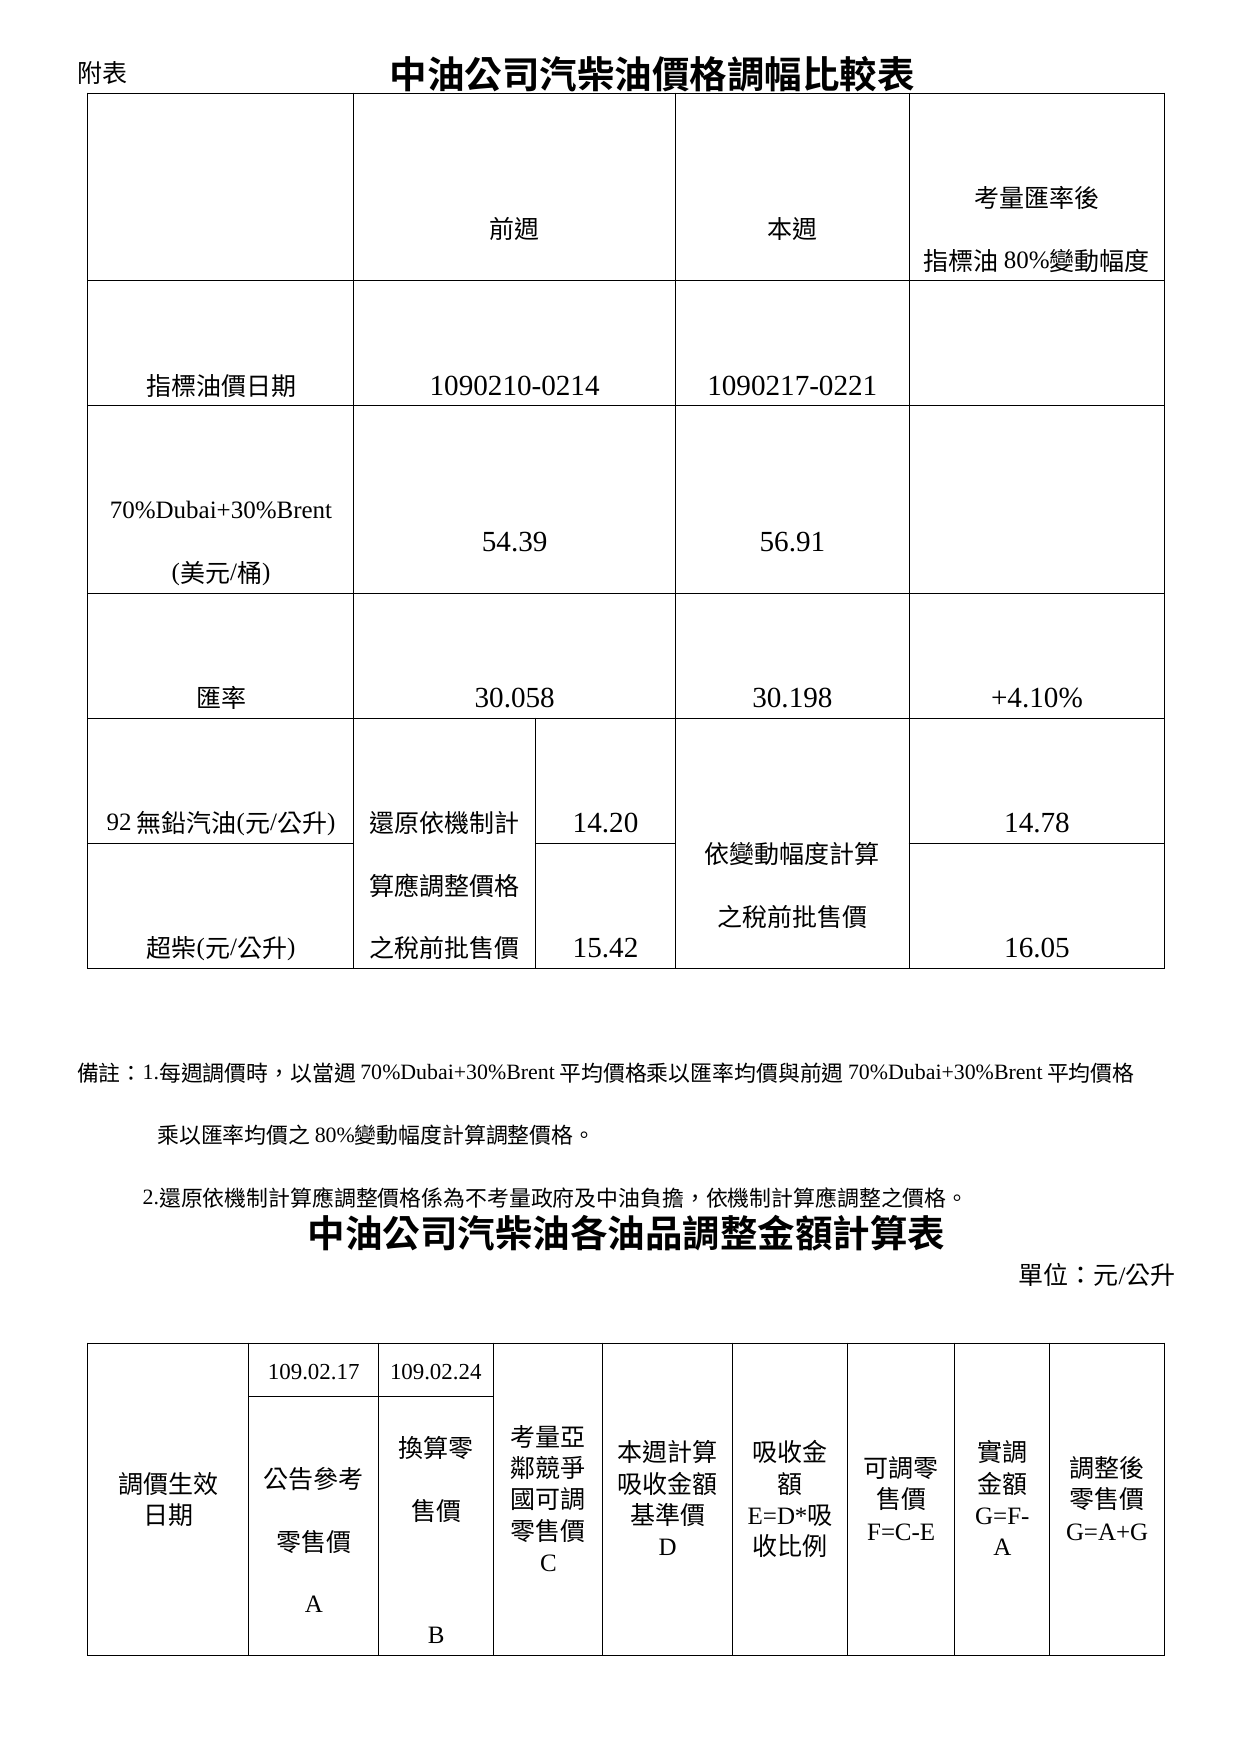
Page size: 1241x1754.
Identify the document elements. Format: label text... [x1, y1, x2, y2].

table_header [88, 94, 353, 280]
table_cell 92無鉛汽油(元/公升) [88, 719, 353, 843]
table_header 吸收金額 E=D*吸收比例 [733, 1344, 847, 1655]
table_cell 30.058 [354, 594, 675, 718]
table_cell 15.42 [536, 844, 675, 968]
text 乘以匯率均價之80%變動幅度計算調整價格。 [157, 1093, 1175, 1155]
text 單位：元/公升 [77, 1255, 1175, 1291]
table_cell [910, 406, 1164, 593]
table_header 本週 [676, 94, 909, 280]
text 附表 中油公司汽柴油價格調幅比較表 [77, 30, 1175, 93]
table_cell 16.05 [910, 844, 1164, 968]
table_header 可調零售價 F=C-E [848, 1344, 954, 1655]
text 2.還原依機制計算應調整價格係為不考量政府及中油負擔，依機制計算應調整之價格。 [77, 1155, 1175, 1218]
text 中油公司汽柴油各油品調整金額計算表 [77, 1218, 1175, 1255]
text 備註：1.每週調價時，以當週70%Dubai+30%Brent平均價格乘以匯率均價與前週70%Dubai+30%Brent平均價格 [77, 1030, 1175, 1093]
table_cell 超柴(元/公升) [88, 844, 353, 968]
table_header 考量亞鄰競爭國可調零售價 C [494, 1344, 602, 1655]
table_cell 1090210-0214 [354, 281, 675, 405]
table_cell 還原依機制計算應調整價格之稅前批售價 [354, 719, 535, 968]
table_cell 依變動幅度計算 之稅前批售價 [676, 719, 909, 968]
table_header 本週計算吸收金額基準價 D [603, 1344, 732, 1655]
table_header 109.02.24 [379, 1344, 493, 1396]
table_cell 56.91 [676, 406, 909, 593]
table_cell 14.20 [536, 719, 675, 843]
table_cell 匯率 [88, 594, 353, 718]
table_header 前週 [354, 94, 675, 280]
table_header 考量匯率後 指標油80%變動幅度 [910, 94, 1164, 280]
table_cell 54.39 [354, 406, 675, 593]
table_cell 30.198 [676, 594, 909, 718]
table_cell 換算零售價 B [379, 1397, 493, 1655]
table_cell 14.78 [910, 719, 1164, 843]
table_cell 公告參考零售價 A [249, 1397, 378, 1655]
table_header 調價生效 日期 [88, 1344, 248, 1655]
table_cell +4.10% [910, 594, 1164, 718]
table_cell 指標油價日期 [88, 281, 353, 405]
table_cell 1090217-0221 [676, 281, 909, 405]
table_cell 70%Dubai+30%Brent (美元/桶) [88, 406, 353, 593]
table_header 109.02.17 [249, 1344, 378, 1396]
table_cell [910, 281, 1164, 405]
table_header 實調 金額 G=F-A [955, 1344, 1049, 1655]
table_header 調整後 零售價 G=A+G [1050, 1344, 1164, 1655]
